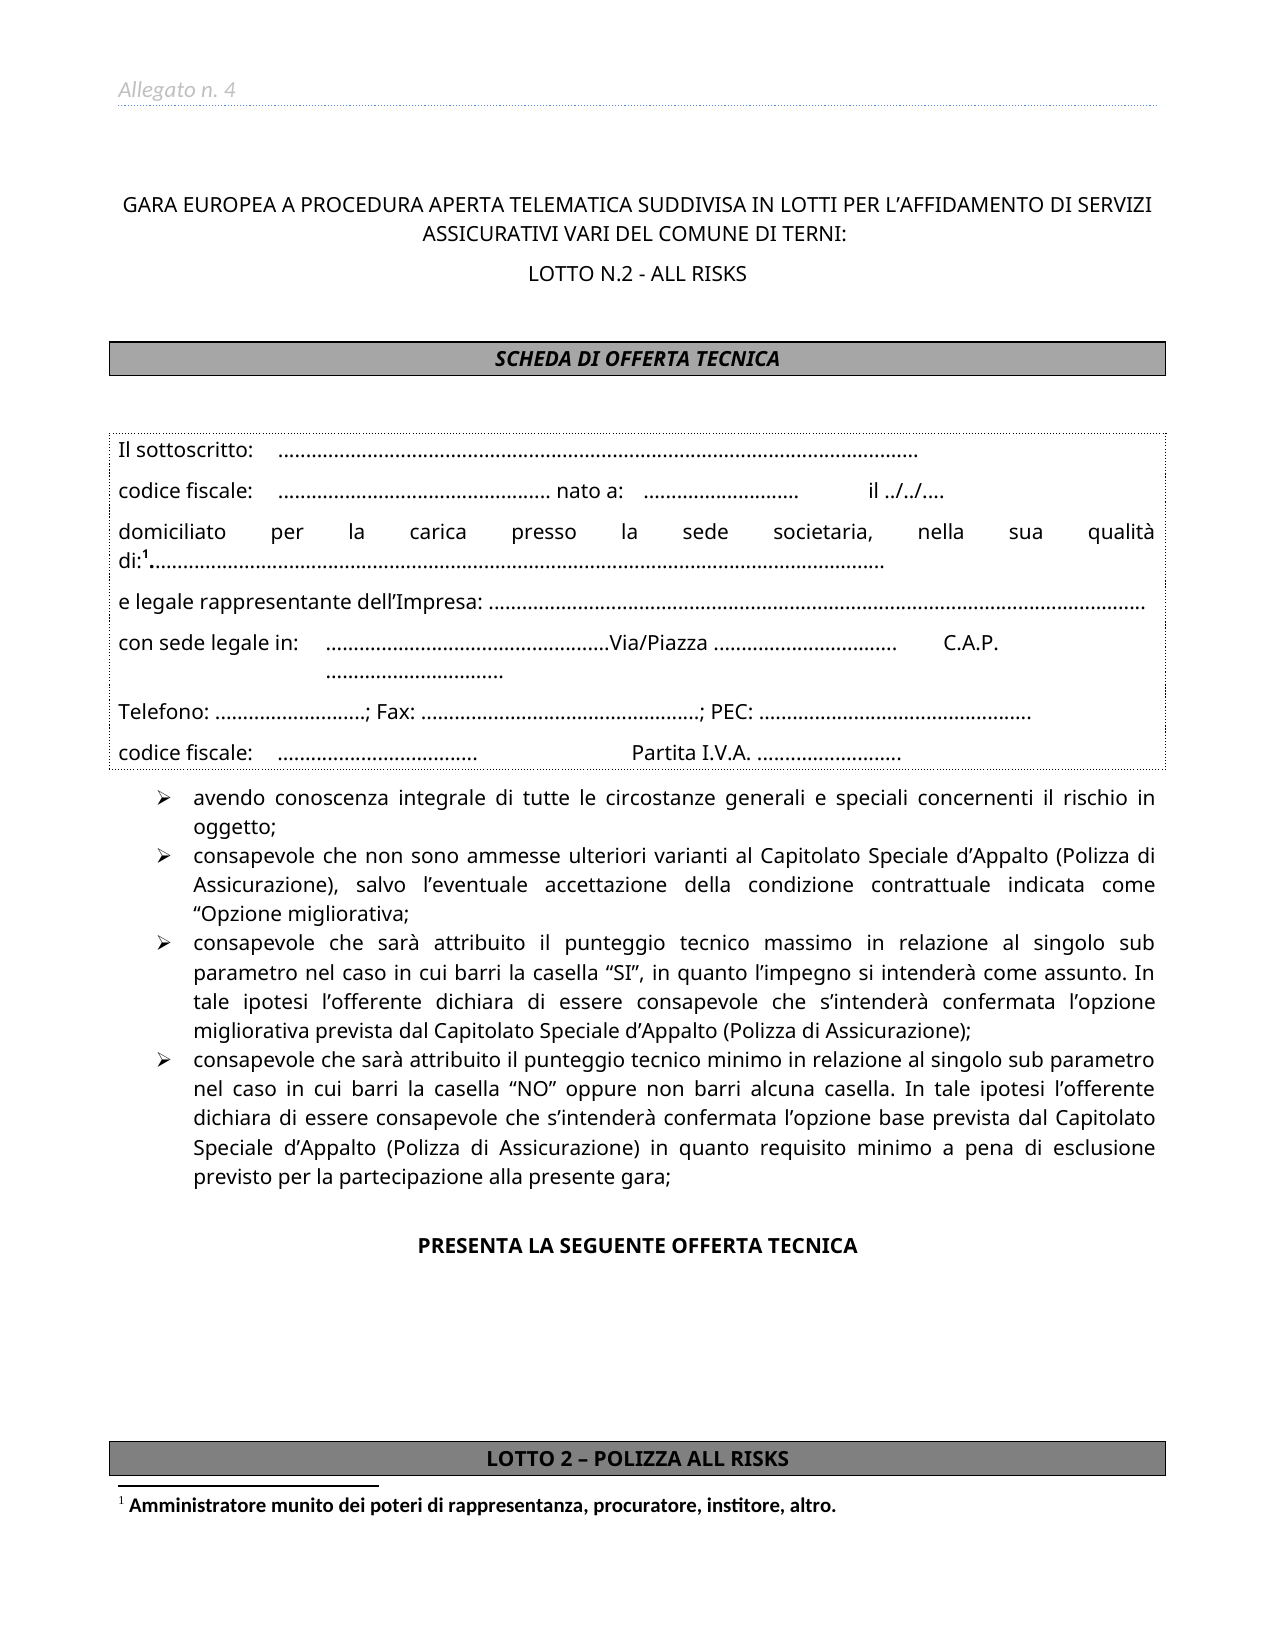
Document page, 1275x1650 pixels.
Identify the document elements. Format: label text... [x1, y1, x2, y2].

list consapevole che sarà attribuito il punteggio tecnico massimo in relazione al singolo sub parametro nel caso in cui barri la casella “SI”, in quanto l’impegno si intenderà come assunto. In tale ipotesi l’offerente dichiara di essere consapevole che s’intenderà confermata l’opzione migliorativa prevista dal Capitolato Speciale d’Appalto (Polizza di Assicurazione); [156, 927, 1157, 1044]
text codice fiscale: ................................................. nato a: ............................ il ../../.... [109, 474, 1166, 505]
list consapevole che sarà attribuito il punteggio tecnico minimo in relazione al singolo sub parametro nel caso in cui barri la casella “NO” oppure non barri alcuna casella. In tale ipotesi l’offerente dichiara di essere consapevole che s’intenderà confermata l’opzione base prevista dal Capitolato Speciale d’Appalto (Polizza di Assicurazione) in quanto requisito minimo a pena di esclusione previsto per la partecipazione alla presente gara; [156, 1044, 1157, 1190]
text LOTTO 2 – POLIZZA ALL RISKS [110, 1442, 1165, 1475]
text Amministratore munito dei poteri di rappresentanza, procuratore, institore, altro. [118, 1492, 1157, 1518]
text SCHEDA DI OFFERTA TECNICA [110, 343, 1165, 375]
list consapevole che non sono ammesse ulteriori varianti al Capitolato Speciale d’Appalto (Polizza di Assicurazione), salvo l’eventuale accettazione della condizione contrattuale indicata come “Opzione migliorativa; [156, 840, 1157, 927]
text PRESENTA LA SEGUENTE OFFERTA TECNICA [118, 1231, 1157, 1259]
text LOTTO N.2 - ALL RISKS [118, 259, 1157, 288]
text codice fiscale: .................................... Partita I.V.A. .......................... [109, 735, 1166, 769]
text e legale rappresentante dell’Impresa: ...................................................................................................................... [109, 584, 1166, 615]
text Il sottoscritto: ................................................................................................................... [109, 433, 1166, 464]
text GARA EUROPEA A PROCEDURA APERTA TELEMATICA SUDDIVISA IN LOTTI PER L’AFFIDAMENTO DI SERVIZI ASSICURATIVI VARI DEL COMUNE DI TERNI: [118, 190, 1157, 247]
text con sede legale in: ...................................................Via/Piazza ................................. C.A.P. ................................ [109, 625, 1166, 684]
text domiciliato per la carica presso la sede societaria, nella sua qualità di:.................................................................................................................................... [109, 515, 1166, 574]
list avendo conoscenza integrale di tutte le circostanze generali e speciali concernenti il rischio in oggetto; [156, 782, 1157, 840]
text Telefono: ...........................; Fax: ..................................................; PEC: ................................................. [109, 694, 1166, 726]
